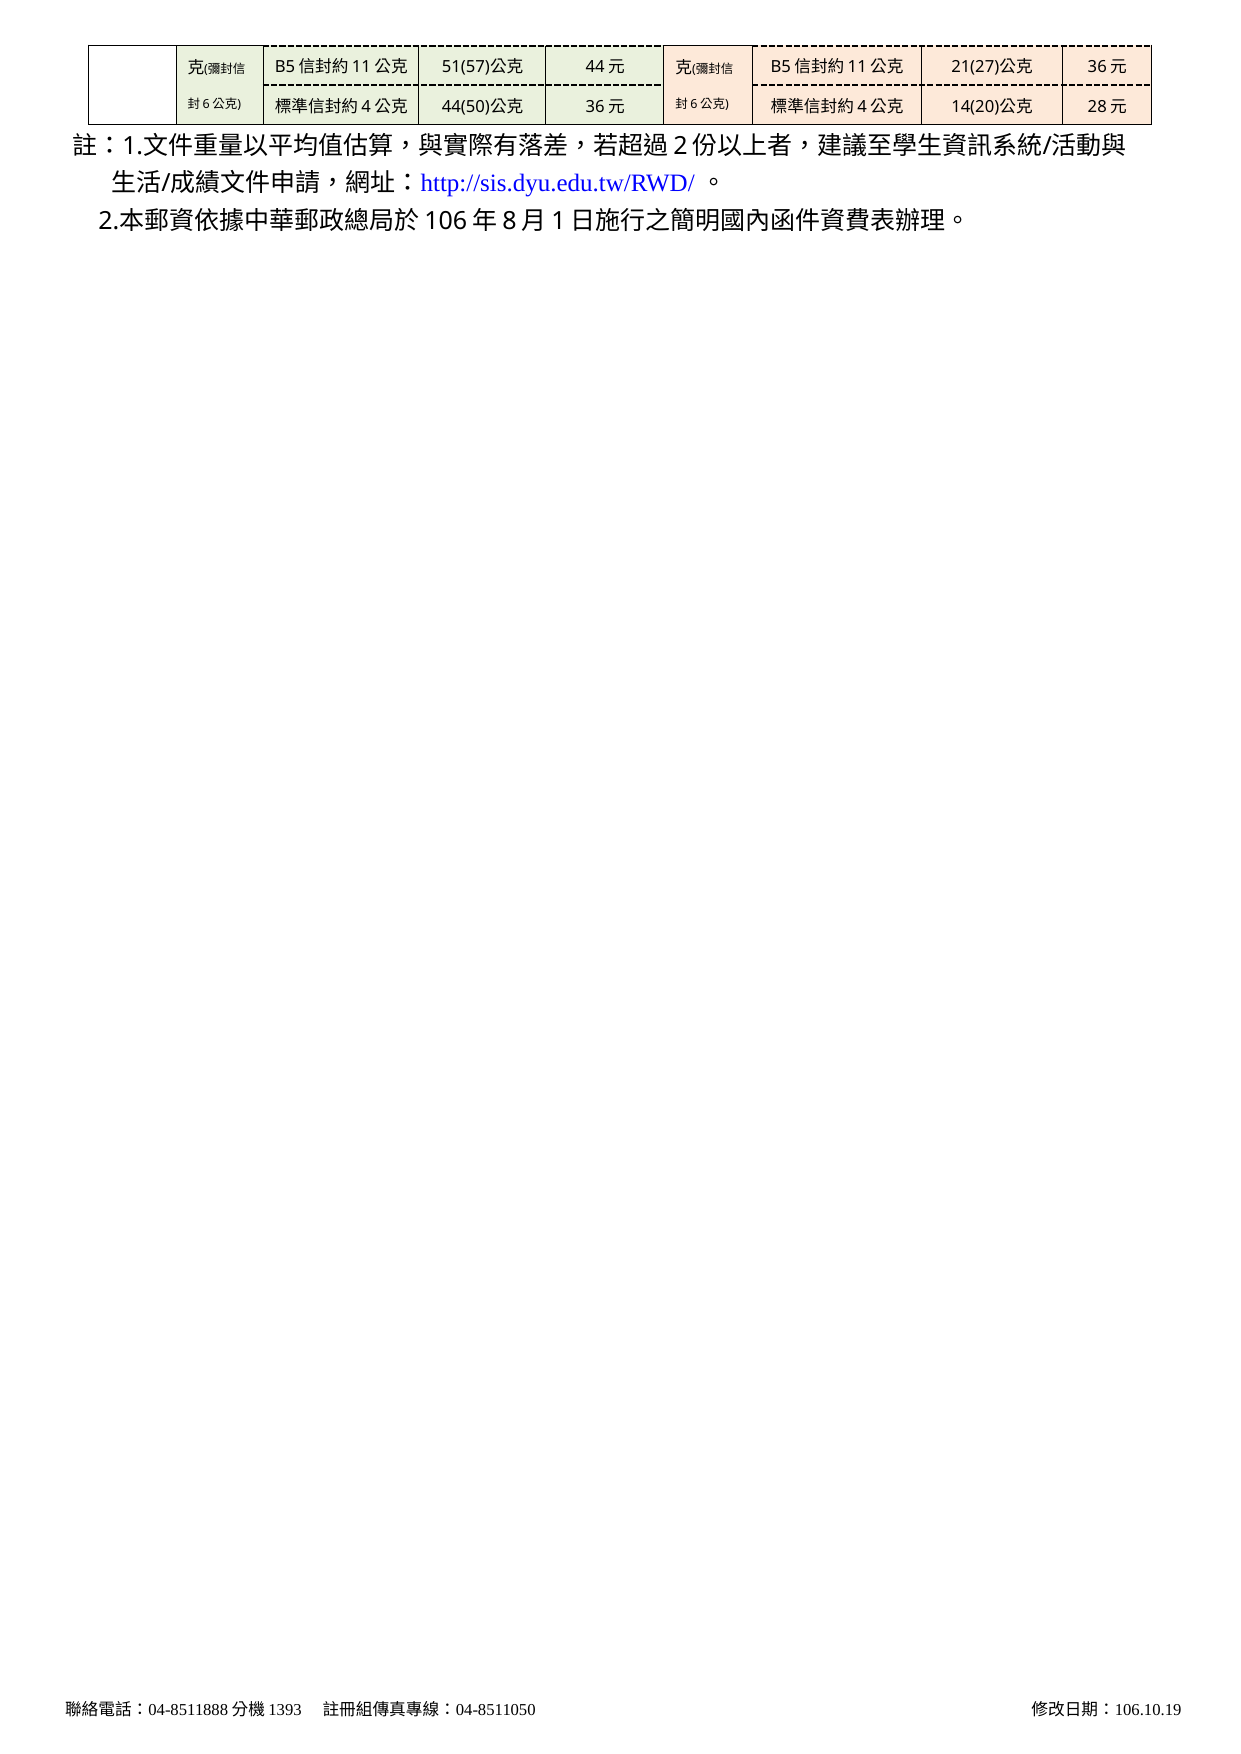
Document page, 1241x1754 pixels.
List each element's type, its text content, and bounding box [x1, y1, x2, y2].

table_cell 14(20)公克 [922, 84, 1062, 124]
table_cell 21(27)公克 [922, 45, 1062, 84]
table_cell 44元 [546, 45, 663, 84]
table_cell [89, 46, 176, 124]
table_cell 克(彌封信封6公克) [177, 46, 263, 124]
table_cell B5信封約11公克 [753, 45, 921, 84]
text 註：1.文件重量以平均值估算，與實際有落差，若超過2份以上者，建議至學生資訊系統/活動與 [59, 125, 1181, 162]
table_cell 36元 [546, 84, 663, 124]
table_cell 36元 [1063, 45, 1151, 84]
table_cell 標準信封約4公克 [264, 84, 418, 124]
text 生活/成績文件申請，網址：http://sis.dyu.edu.tw/RWD/ 。 [59, 162, 1181, 200]
table_cell 克(彌封信封6公克) [664, 46, 752, 124]
table_cell 標準信封約4公克 [753, 84, 921, 124]
text 2.本郵資依據中華郵政總局於106年8月1日施行之簡明國內函件資費表辦理。 [59, 200, 1181, 237]
table_cell 28元 [1063, 84, 1151, 124]
table_cell 51(57)公克 [419, 45, 545, 84]
table_cell 44(50)公克 [419, 84, 545, 124]
table_cell B5信封約11公克 [264, 45, 418, 84]
